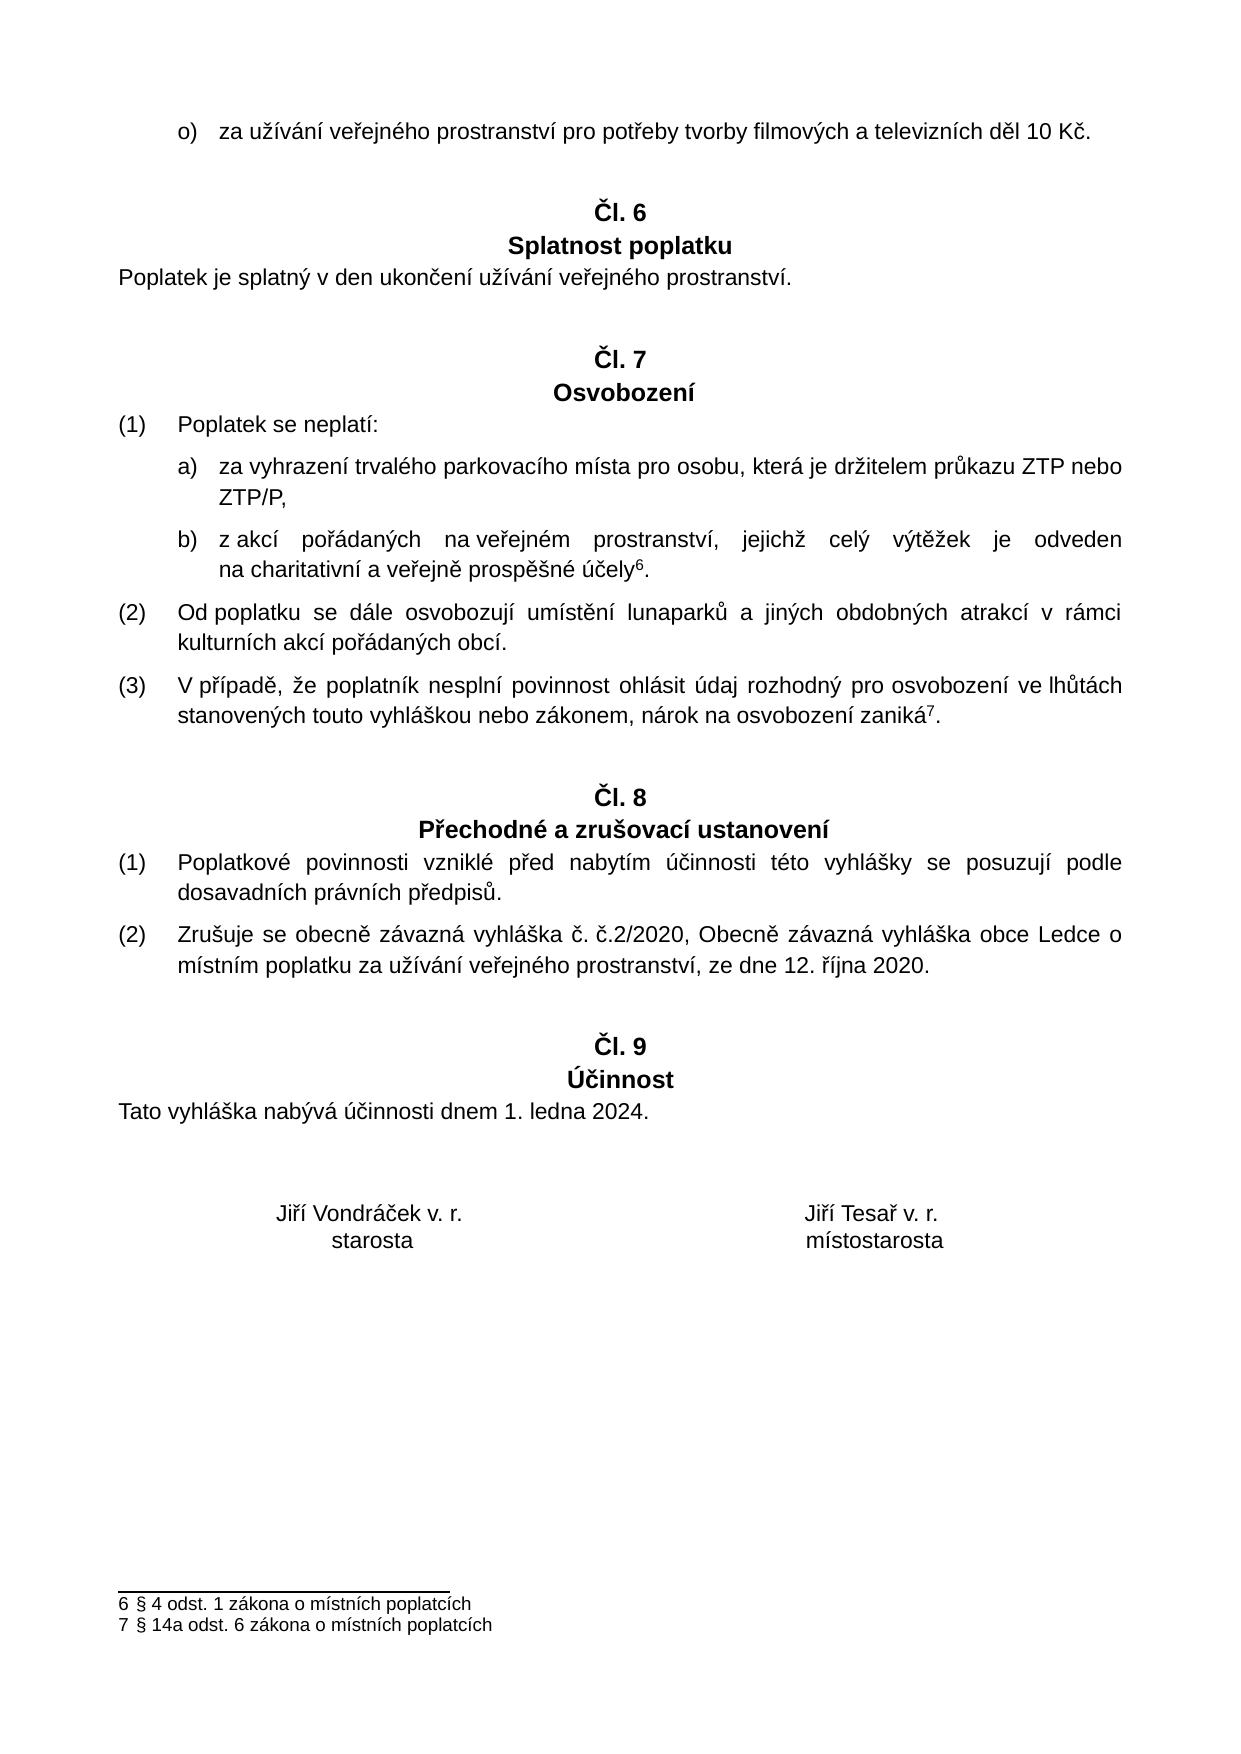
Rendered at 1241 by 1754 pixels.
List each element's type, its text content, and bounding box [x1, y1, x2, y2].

table_cell [118, 1259, 620, 1377]
list Poplatek se neplatí: [118, 411, 1122, 437]
table_header Jiří Tesař v. r. místostarosta [620, 1141, 1122, 1259]
list § 14a odst. 6 zákona o místních poplatcích [118, 1614, 1122, 1635]
list za vyhrazení trvalého parkovacího místa pro osobu, která je držitelem průkazu ZTP nebo ZTP/P, [177, 453, 1122, 510]
subtitle Čl. 6 Splatnost poplatku [118, 198, 1122, 260]
subtitle Čl. 7 Osvobození [118, 344, 1122, 406]
list z akcí pořádaných na veřejném prostranství, jejichž celý výtěžek je odveden na charitativní a veřejně prospěšné účely. [177, 526, 1122, 583]
table_cell [620, 1259, 1122, 1377]
list § 4 odst. 1 zákona o místních poplatcích [118, 1592, 1122, 1614]
list za užívání veřejného prostranství pro potřeby tvorby filmových a televizních děl 10 Kč. [177, 118, 1122, 144]
table_header Jiří Vondráček v. r. starosta [118, 1141, 620, 1259]
list Zrušuje se obecně závazná vyhláška č. č.2/2020, Obecně závazná vyhláška obce Ledce o místním poplatku za užívání veřejného prostranství, ze dne 12. října 2020. [118, 921, 1122, 978]
text Tato vyhláška nabývá účinnosti dnem 1. ledna 2024. [118, 1098, 1122, 1124]
list V případě, že poplatník nesplní povinnost ohlásit údaj rozhodný pro osvobození ve lhůtách stanovených touto vyhláškou nebo zákonem, nárok na osvobození zaniká. [118, 672, 1122, 729]
list Od poplatku se dále osvobozují umístění lunaparků a jiných obdobných atrakcí v rámci kulturních akcí pořádaných obcí. [118, 599, 1122, 656]
list Poplatkové povinnosti vzniklé před nabytím účinnosti této vyhlášky se posuzují podle dosavadních právních předpisů. [118, 848, 1122, 905]
text Poplatek je splatný v den ukončení užívání veřejného prostranství. [118, 264, 1122, 291]
subtitle Čl. 8 Přechodné a zrušovací ustanovení [118, 782, 1122, 844]
subtitle Čl. 9 Účinnost [118, 1032, 1122, 1094]
